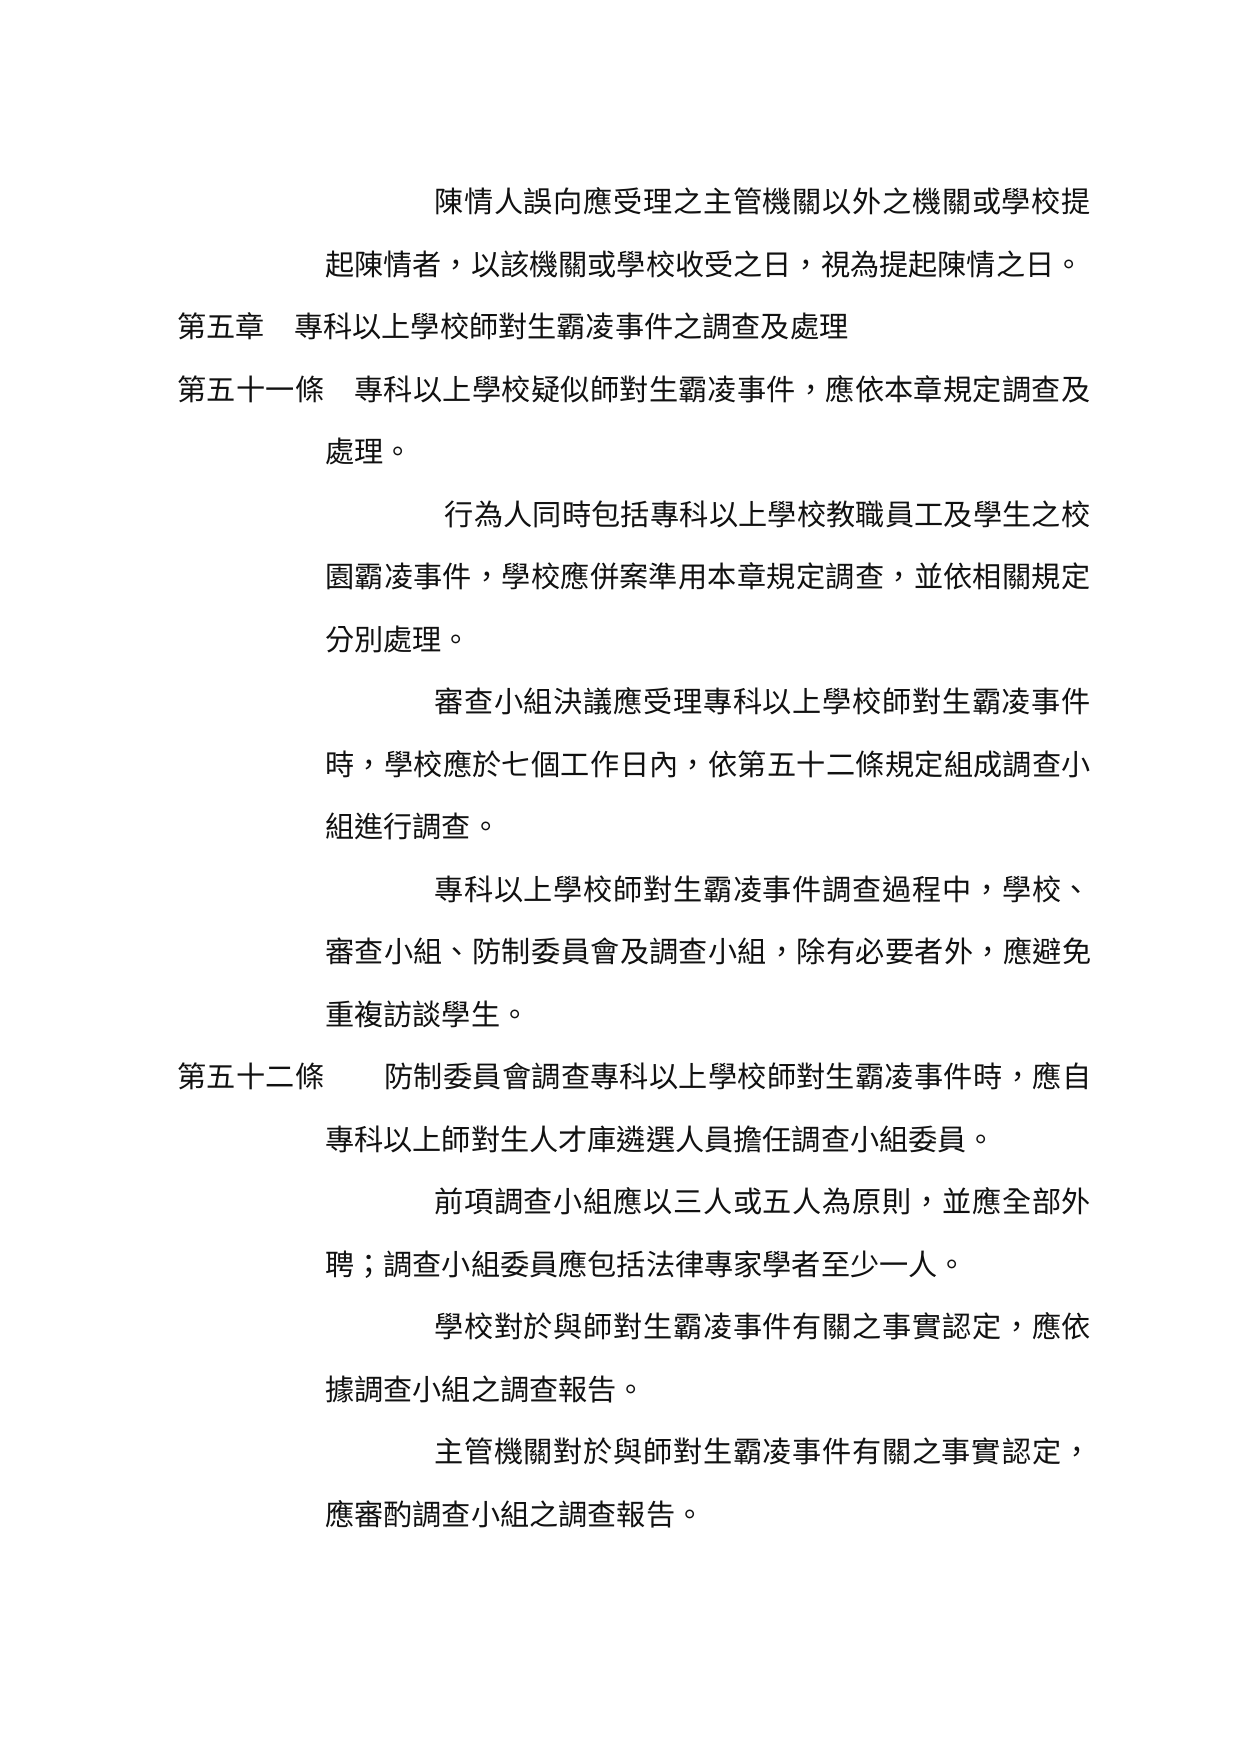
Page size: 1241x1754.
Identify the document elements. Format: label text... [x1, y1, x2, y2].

text 陳情人誤向應受理之主管機關以外之機關或學校提起陳情者，以該機關或學校收受之日，視為提起陳情之日。 [177, 158, 1092, 283]
text 審查小組決議應受理專科以上學校師對生霸凌事件時，學校應於七個工作日內，依第五十二條規定組成調查小組進行調查。 [177, 658, 1092, 846]
text 第五章 專科以上學校師對生霸凌事件之調查及處理 [177, 283, 1092, 346]
text 行為人同時包括專科以上學校教職員工及學生之校園霸凌事件，學校應併案準用本章規定調查，並依相關規定分別處理。 [177, 471, 1092, 658]
text 前項調查小組應以三人或五人為原則，並應全部外聘；調查小組委員應包括法律專家學者至少一人。 [177, 1158, 1092, 1283]
text 專科以上學校師對生霸凌事件調查過程中，學校、審查小組、防制委員會及調查小組，除有必要者外，應避免重複訪談學生。 [177, 846, 1092, 1033]
text 第五十二條 防制委員會調查專科以上學校師對生霸凌事件時，應自專科以上師對生人才庫遴選人員擔任調查小組委員。 [177, 1033, 1092, 1158]
text 第五十一條 專科以上學校疑似師對生霸凌事件，應依本章規定調查及處理。 [177, 346, 1092, 471]
text 學校對於與師對生霸凌事件有關之事實認定，應依據調查小組之調查報告。 [177, 1283, 1092, 1408]
text 主管機關對於與師對生霸凌事件有關之事實認定，應審酌調查小組之調查報告。 [177, 1408, 1092, 1533]
